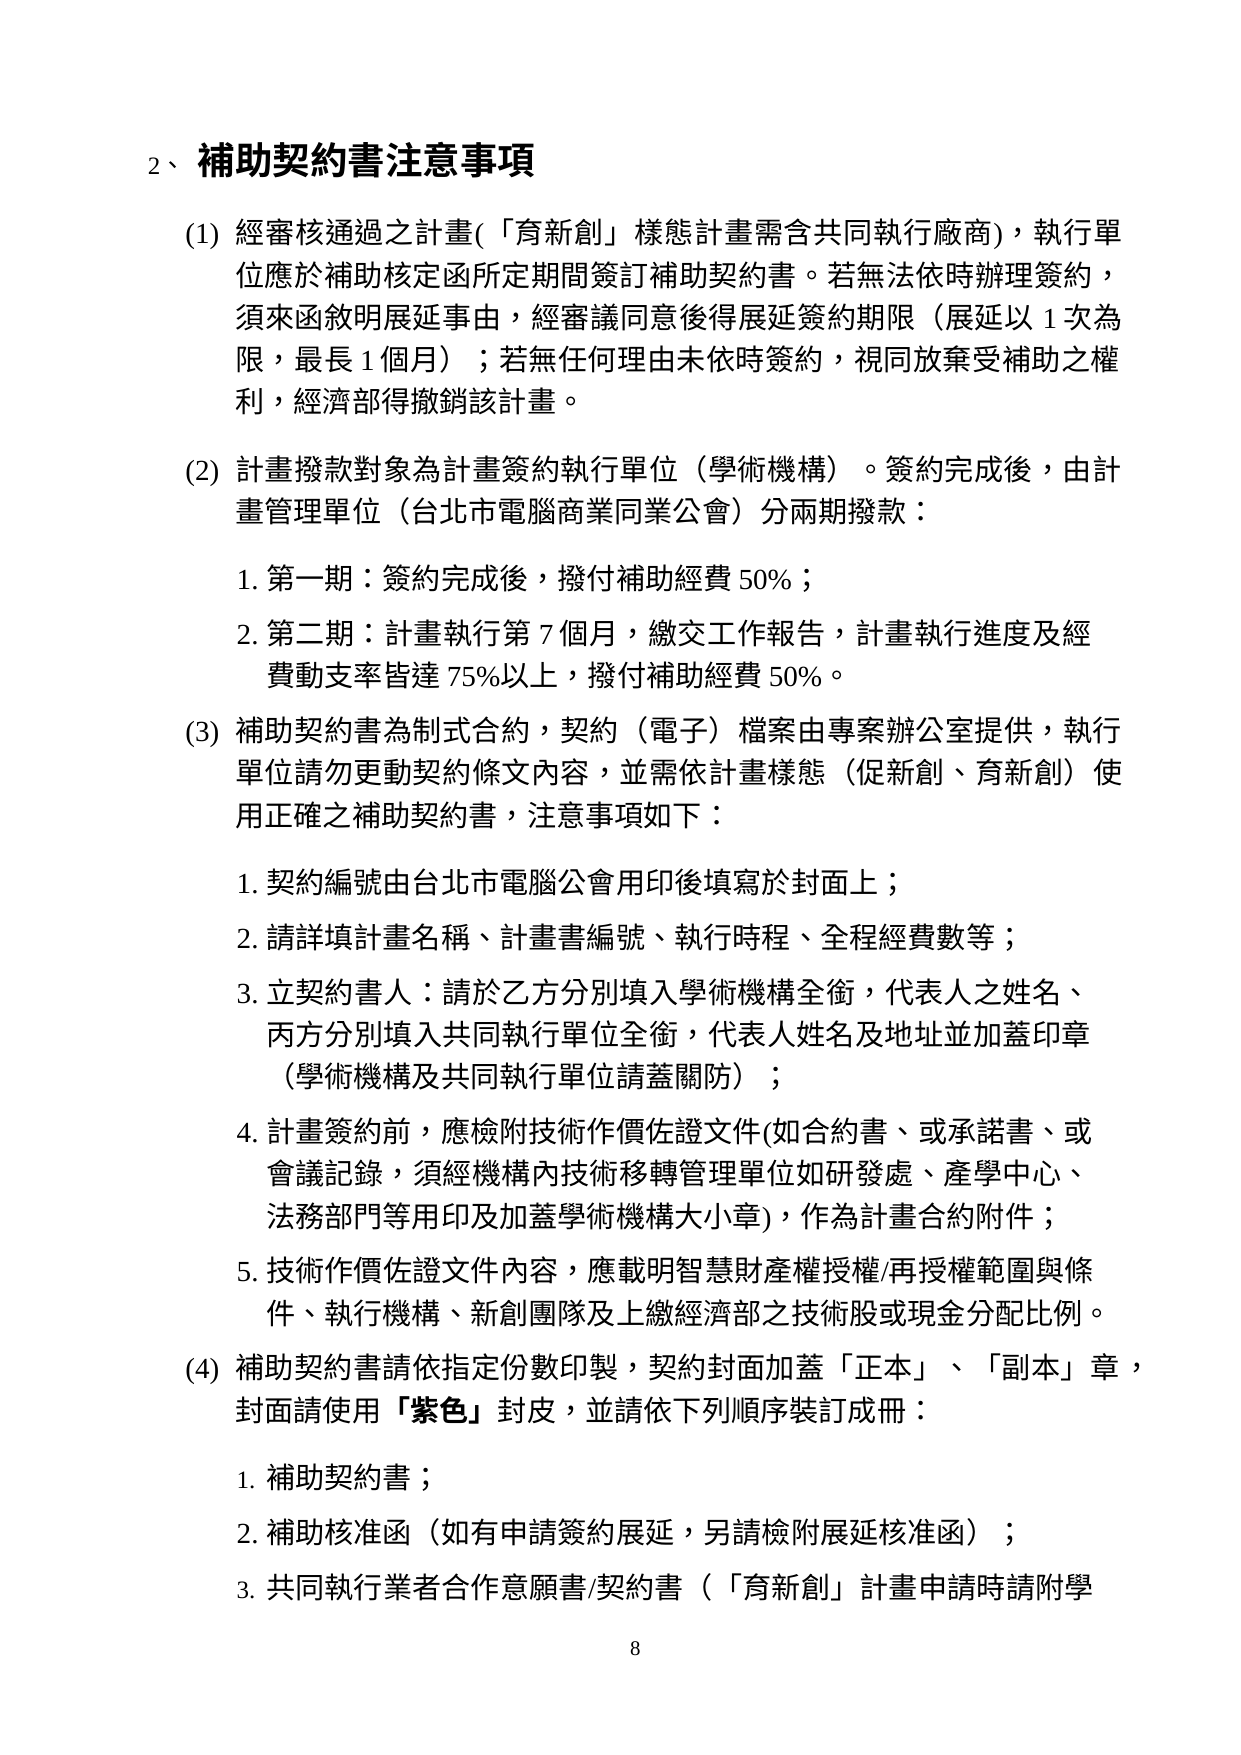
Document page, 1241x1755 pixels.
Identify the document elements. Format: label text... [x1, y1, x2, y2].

list 補助契約書請依指定份數印製，契約封面加蓋「正本」、「副本」章，封面請使用「紫色」封皮，並請依下列順序裝訂成冊： [185, 1345, 1122, 1430]
list 第二期：計畫執行第7個月，繳交工作報告，計畫執行進度及經費動支率皆達75%以上，撥付補助經費50%。 [236, 611, 1093, 695]
list 立契約書人：請於乙方分別填入學術機構全銜，代表人之姓名、丙方分別填入共同執行單位全銜，代表人姓名及地址並加蓋印章（學術機構及共同執行單位請蓋關防）； [236, 969, 1093, 1096]
list 補助核准函（如有申請簽約展延，另請檢附展延核准函）； [236, 1509, 1093, 1552]
list 補助契約書注意事項 [148, 131, 1122, 185]
list 請詳填計畫名稱、計畫書編號、執行時程、全程經費數等； [236, 914, 1093, 957]
list 技術作價佐證文件內容，應載明智慧財產權授權/再授權範圍與條件、執行機構、新創團隊及上繳經濟部之技術股或現金分配比例。 [236, 1248, 1093, 1333]
list 補助契約書為制式合約，契約（電子）檔案由專案辦公室提供，執行單位請勿更動契約條文內容，並需依計畫樣態（促新創、育新創）使用正確之補助契約書，注意事項如下： [185, 708, 1122, 835]
list 計畫簽約前，應檢附技術作價佐證文件(如合約書、或承諾書、或會議記錄，須經機構內技術移轉管理單位如研發處、產學中心、法務部門等用印及加蓋學術機構大小章)，作為計畫合約附件； [236, 1109, 1093, 1236]
list 共同執行業者合作意願書/契約書（「育新創」計畫申請時請附學 [236, 1564, 1093, 1607]
list 第一期：簽約完成後，撥付補助經費50%； [236, 556, 1093, 598]
list 計畫撥款對象為計畫簽約執行單位（學術機構）。簽約完成後，由計畫管理單位（台北市電腦商業同業公會）分兩期撥款： [185, 446, 1122, 531]
list 經審核通過之計畫(「育新創」樣態計畫需含共同執行廠商)，執行單位應於補助核定函所定期間簽訂補助契約書。若無法依時辦理簽約，須來函敘明展延事由，經審議同意後得展延簽約期限（展延以1次為限，最長1個月）；若無任何理由未依時簽約，視同放棄受補助之權利，經濟部得撤銷該計畫。 [185, 210, 1122, 421]
list 契約編號由台北市電腦公會用印後填寫於封面上； [236, 860, 1093, 902]
list 補助契約書； [236, 1455, 1093, 1497]
